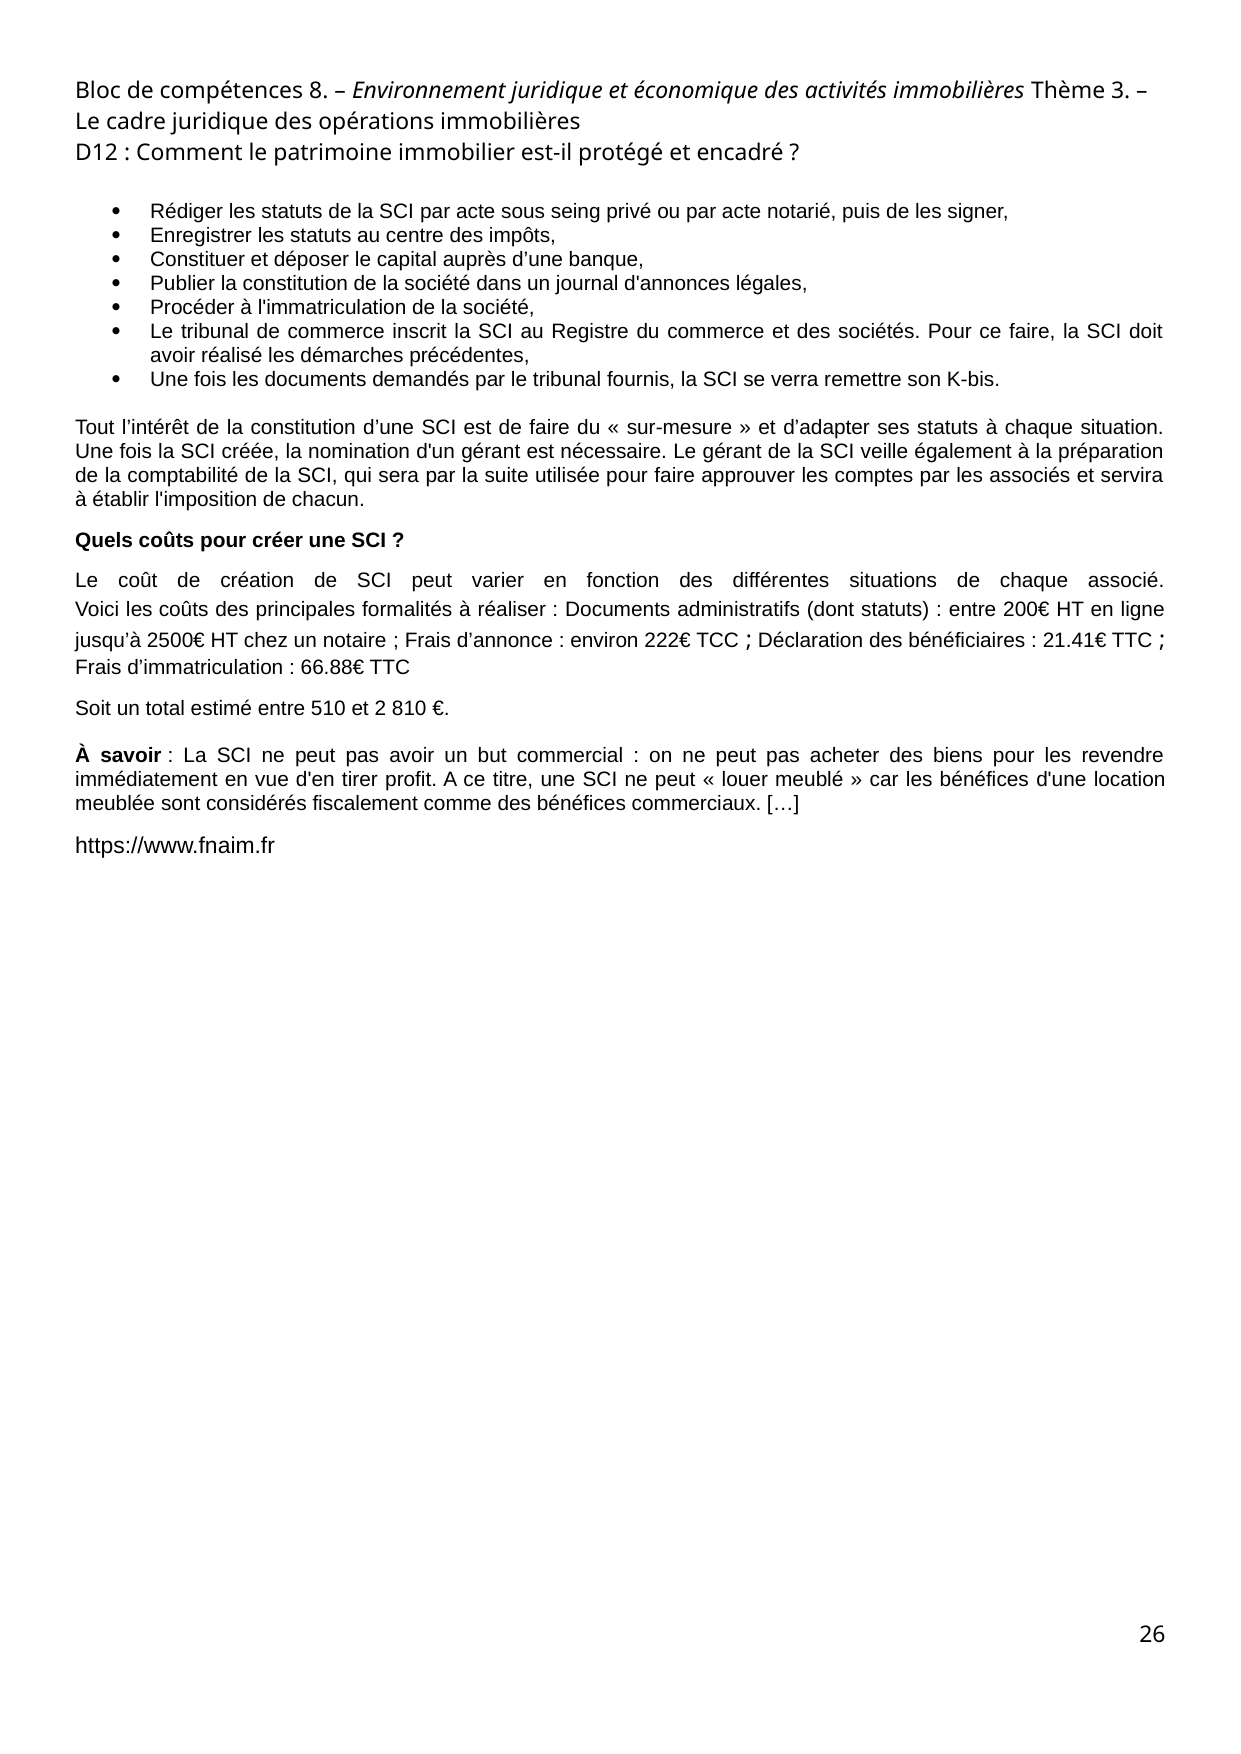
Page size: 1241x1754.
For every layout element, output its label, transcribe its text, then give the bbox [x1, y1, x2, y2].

list Procéder à l'immatriculation de la société, [112, 295, 1165, 319]
list Le tribunal de commerce inscrit la SCI au Registre du commerce et des sociétés. Pour ce faire, la SCI doit avoir réalisé les démarches précédentes, [112, 319, 1165, 367]
text Soit un total estimé entre 510 et 2 810 €. [75, 695, 1165, 719]
list Une fois les documents demandés par le tribunal fournis, la SCI se verra remettre son K-bis. [112, 367, 1165, 391]
list Constituer et déposer le capital auprès d’une banque, [112, 247, 1165, 271]
text https://www.fnaim.fr [75, 832, 1165, 858]
list Publier la constitution de la société dans un journal d'annonces légales, [112, 271, 1165, 295]
list Rédiger les statuts de la SCI par acte sous seing privé ou par acte notarié, puis de les signer, [112, 199, 1165, 223]
text Le coût de création de SCI peut varier en fonction des différentes situations de chaque associé. Voici les coûts des principales formalités à réaliser : Documents administratifs (dont statuts) : entre 200€ HT en ligne jusqu’à 2500€ HT chez un notaire ; Frais d’annonce : environ 222€ TCC ; Déclaration des bénéficiaires : 21.41€ TTC ; Frais d’immatriculation : 66.88€ TTC [75, 568, 1165, 679]
text Tout l’intérêt de la constitution d’une SCI est de faire du « sur-mesure » et d’adapter ses statuts à chaque situation. Une fois la SCI créée, la nomination d'un gérant est nécessaire. Le gérant de la SCI veille également à la préparation de la comptabilité de la SCI, qui sera par la suite utilisée pour faire approuver les comptes par les associés et servira à établir l'imposition de chacun. [75, 415, 1165, 511]
list Enregistrer les statuts au centre des impôts, [112, 223, 1165, 247]
text Quels coûts pour créer une SCI ? [75, 528, 1165, 552]
text À savoir : La SCI ne peut pas avoir un but commercial : on ne peut pas acheter des biens pour les revendre immédiatement en vue d'en tirer profit. A ce titre, une SCI ne peut « louer meublé » car les bénéfices d'une location meublée sont considérés fiscalement comme des bénéfices commerciaux. […] [75, 743, 1165, 815]
